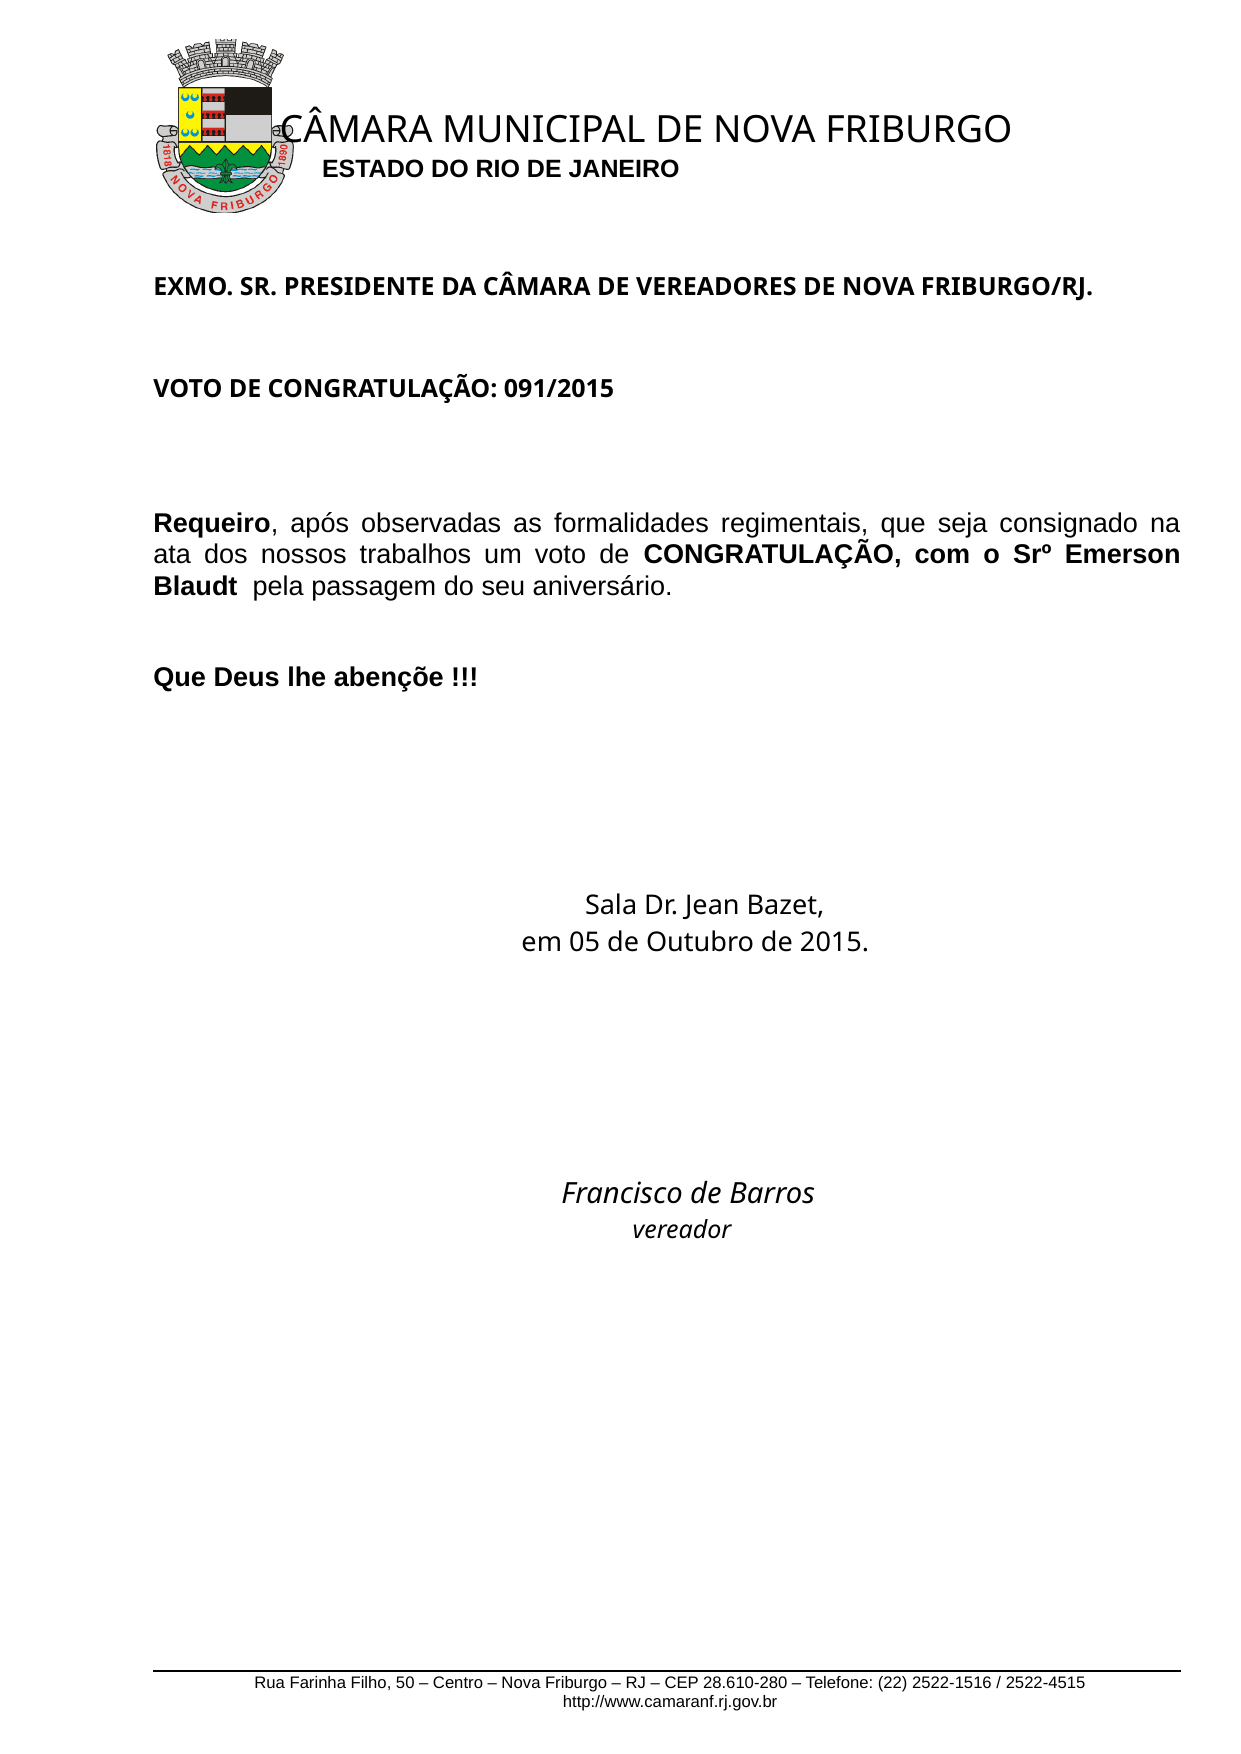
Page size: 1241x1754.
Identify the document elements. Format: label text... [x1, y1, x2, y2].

list Sala Dr. Jean Bazet, [191, 886, 1181, 923]
text Francisco de Barros [153, 1172, 1181, 1212]
text Requeiro, após observadas as formalidades regimentais, que seja consignado na ata dos nossos trabalhos um voto de CONGRATULAÇÃO, com o Srº Emerson Blaudt pela passagem do seu aniversário. [153, 507, 1181, 601]
text Que Deus lhe abençõe !!! [153, 661, 1181, 692]
text EXMO. SR. PRESIDENTE DA CÂMARA DE VEREADORES DE NOVA FRIBURGO/RJ. [153, 269, 1181, 303]
text vereador [153, 1212, 1181, 1246]
text VOTO DE CONGRATULAÇÃO: 091/2015 [153, 371, 1181, 405]
text em 05 de Outubro de 2015. [153, 923, 1181, 959]
